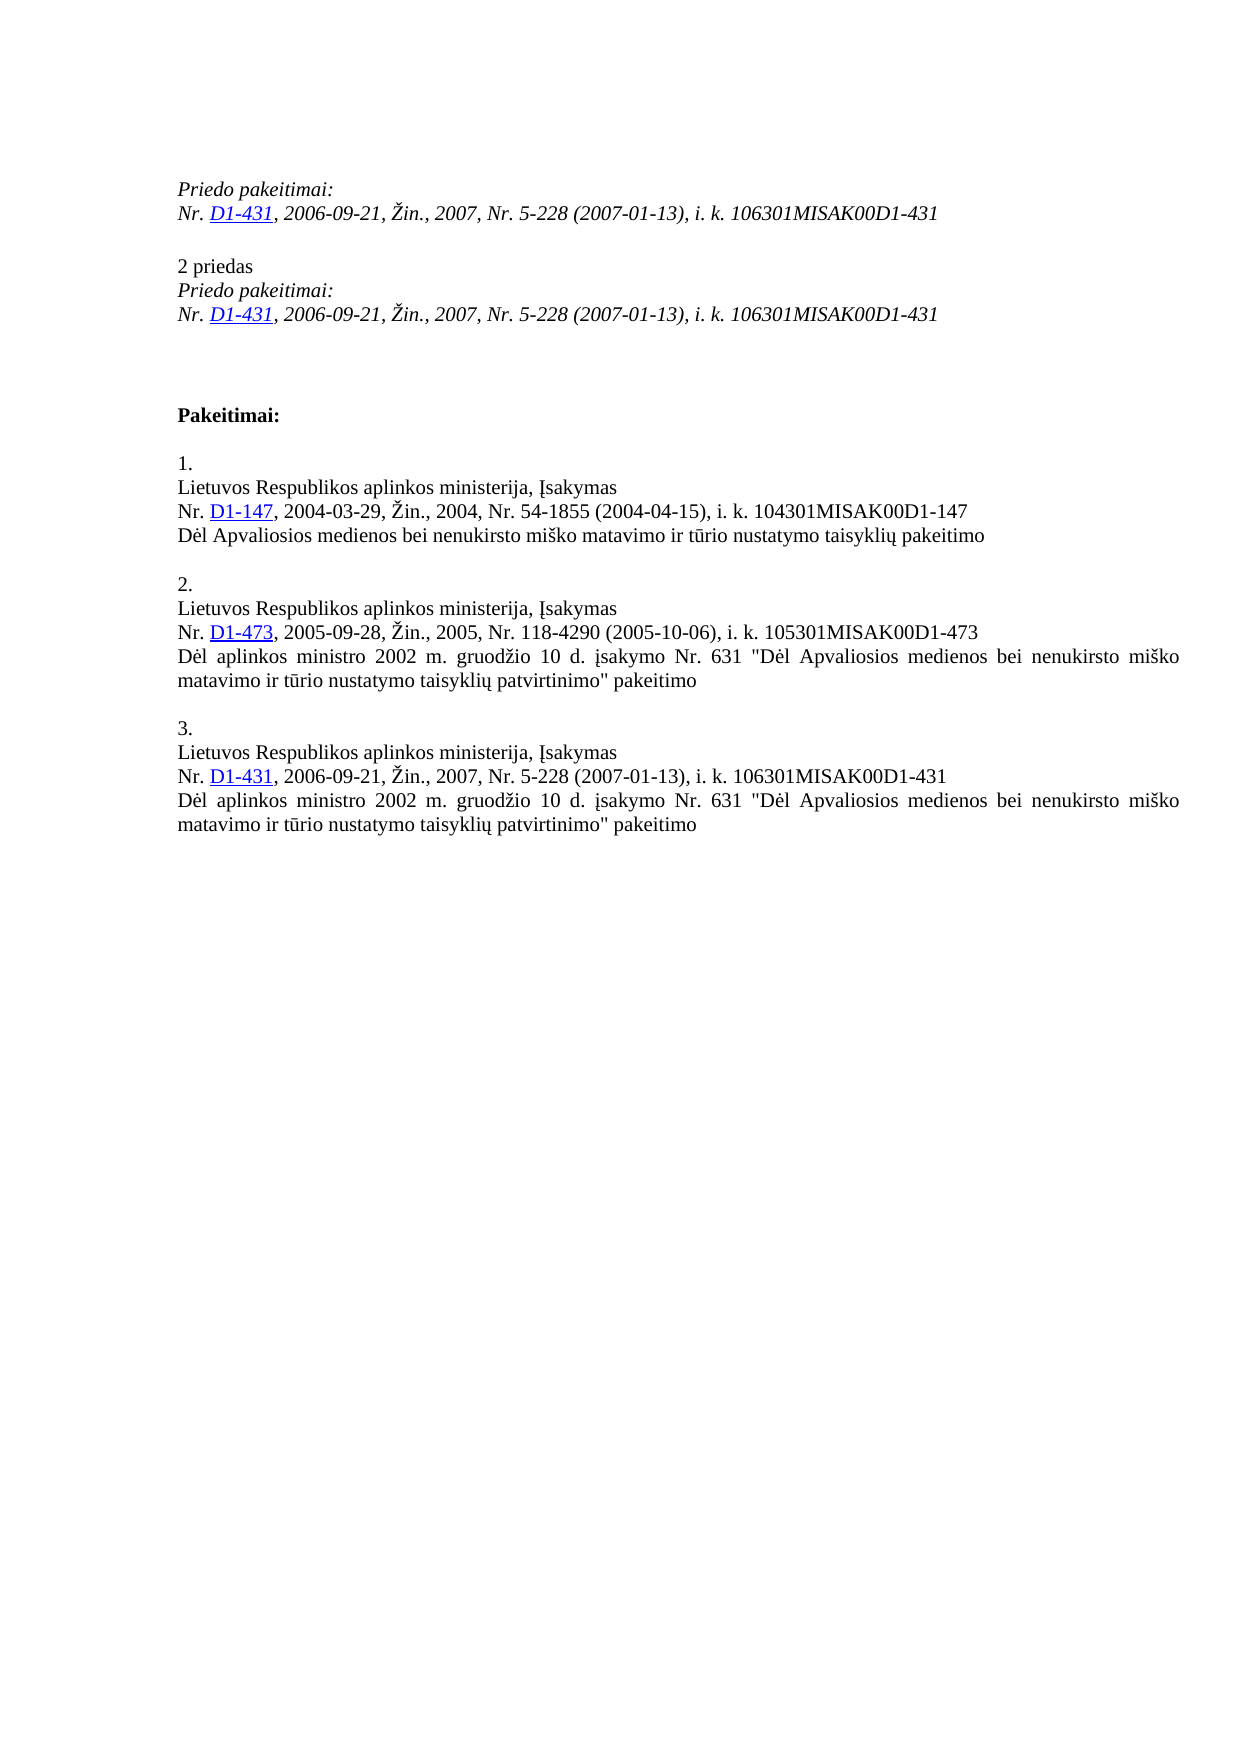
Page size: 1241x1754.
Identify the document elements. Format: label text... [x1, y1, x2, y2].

text 1. [177, 451, 1181, 475]
text Lietuvos Respublikos aplinkos ministerija, Įsakymas [177, 740, 1181, 764]
text Nr. D1-147, 2004-03-29, Žin., 2004, Nr. 54-1855 (2004-04-15), i. k. 104301MISAK00D1-147 [177, 499, 1181, 523]
text Nr. D1-431, 2006-09-21, Žin., 2007, Nr. 5-228 (2007-01-13), i. k. 106301MISAK00D1-431 [177, 764, 1181, 788]
text Dėl aplinkos ministro 2002 m. gruodžio 10 d. įsakymo Nr. 631 "Dėl Apvaliosios medienos bei nenukirsto miško matavimo ir tūrio nustatymo taisyklių patvirtinimo" pakeitimo [177, 788, 1181, 836]
text Pakeitimai: [177, 403, 1181, 427]
text Lietuvos Respublikos aplinkos ministerija, Įsakymas [177, 596, 1181, 620]
text Nr. D1-431, 2006-09-21, Žin., 2007, Nr. 5-228 (2007-01-13), i. k. 106301MISAK00D1-431 [177, 302, 1181, 326]
text Lietuvos Respublikos aplinkos ministerija, Įsakymas [177, 475, 1181, 499]
text Nr. D1-473, 2005-09-28, Žin., 2005, Nr. 118-4290 (2005-10-06), i. k. 105301MISAK00D1-473 [177, 620, 1181, 644]
text 3. [177, 716, 1181, 740]
text Priedo pakeitimai: [177, 278, 1181, 302]
text 2 priedas [177, 254, 1181, 278]
text Priedo pakeitimai: [177, 177, 1181, 201]
text Nr. D1-431, 2006-09-21, Žin., 2007, Nr. 5-228 (2007-01-13), i. k. 106301MISAK00D1-431 [177, 201, 1181, 225]
text 2. [177, 572, 1181, 596]
text Dėl Apvaliosios medienos bei nenukirsto miško matavimo ir tūrio nustatymo taisyklių pakeitimo [177, 523, 1181, 547]
text Dėl aplinkos ministro 2002 m. gruodžio 10 d. įsakymo Nr. 631 "Dėl Apvaliosios medienos bei nenukirsto miško matavimo ir tūrio nustatymo taisyklių patvirtinimo" pakeitimo [177, 644, 1181, 692]
